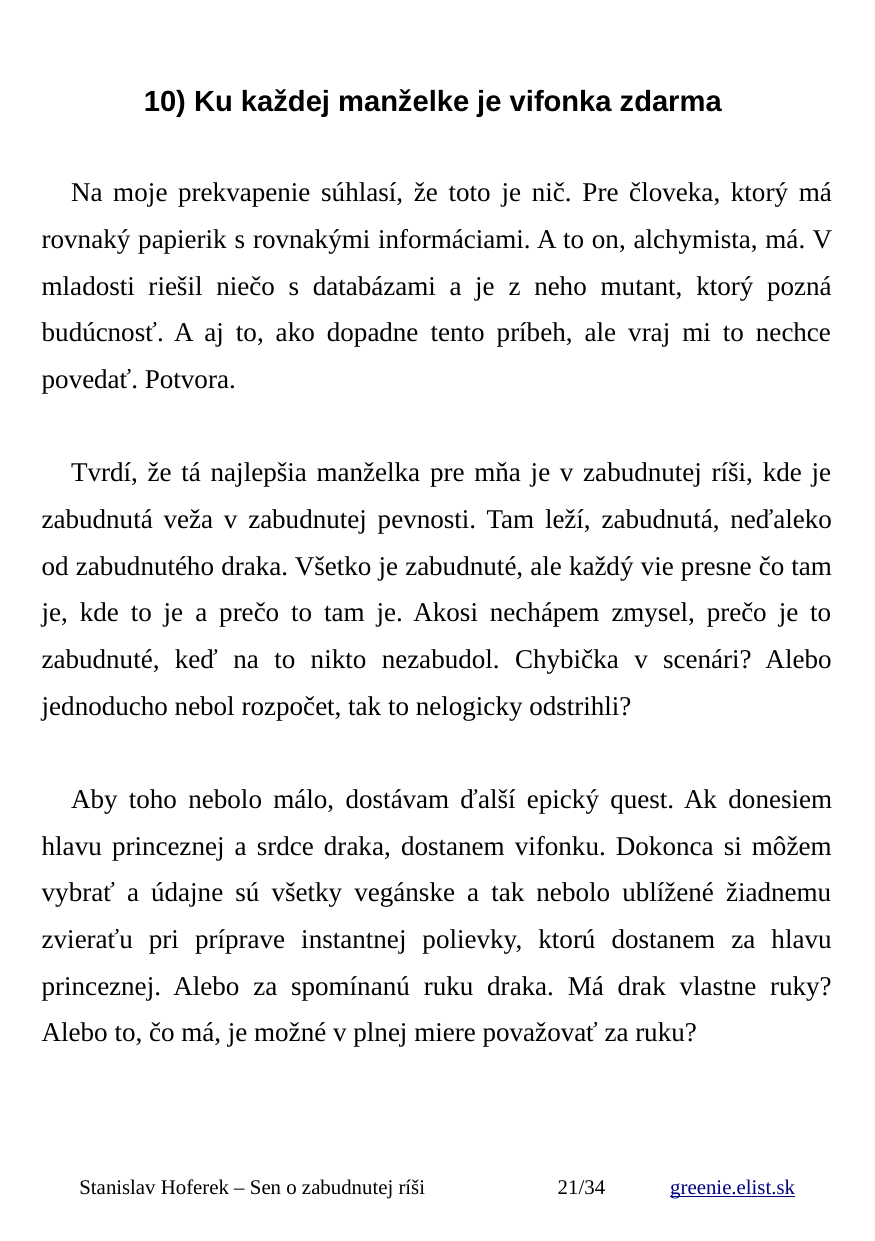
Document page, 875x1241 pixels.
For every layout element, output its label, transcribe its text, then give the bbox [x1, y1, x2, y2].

text Na moje prekvapenie súhlasí, že toto je nič. Pre človeka, ktorý má rovnaký papierik s rovnakými informáciami. A to on, alchymista, má. V mladosti riešil niečo s databázami a je z neho mutant, ktorý pozná budúcnosť. A aj to, ako dopadne tento príbeh, ale vraj mi to nechce povedať. Potvora. [41, 176, 833, 394]
text Aby toho nebolo málo, dostávam ďalší epický quest. Ak donesiem hlavu princeznej a srdce draka, dostanem vifonku. Dokonca si môžem vybrať a údajne sú všetky vegánske a tak nebolo ublížené žiadnemu zvieraťu pri príprave instantnej polievky, ktorú dostanem za hlavu princeznej. Alebo za spomínanú ruku draka. Má drak vlastne ruky? Alebo to, čo má, je možné v plnej miere považovať za ruku? [41, 783, 833, 1048]
subtitle 10) Ku každej manželke je vifonka zdarma [41, 84, 833, 117]
text Tvrdí, že tá najlepšia manželka pre mňa je v zabudnutej ríši, kde je zabudnutá veža v zabudnutej pevnosti. Tam leží, zabudnutá, neďaleko od zabudnutého draka. Všetko je zabudnuté, ale každý vie presne čo tam je, kde to je a prečo to tam je. Akosi nechápem zmysel, prečo je to zabudnuté, keď na to nikto nezabudol. Chybička v scenári? Alebo jednoducho nebol rozpočet, tak to nelogicky odstrihli? [41, 456, 833, 721]
